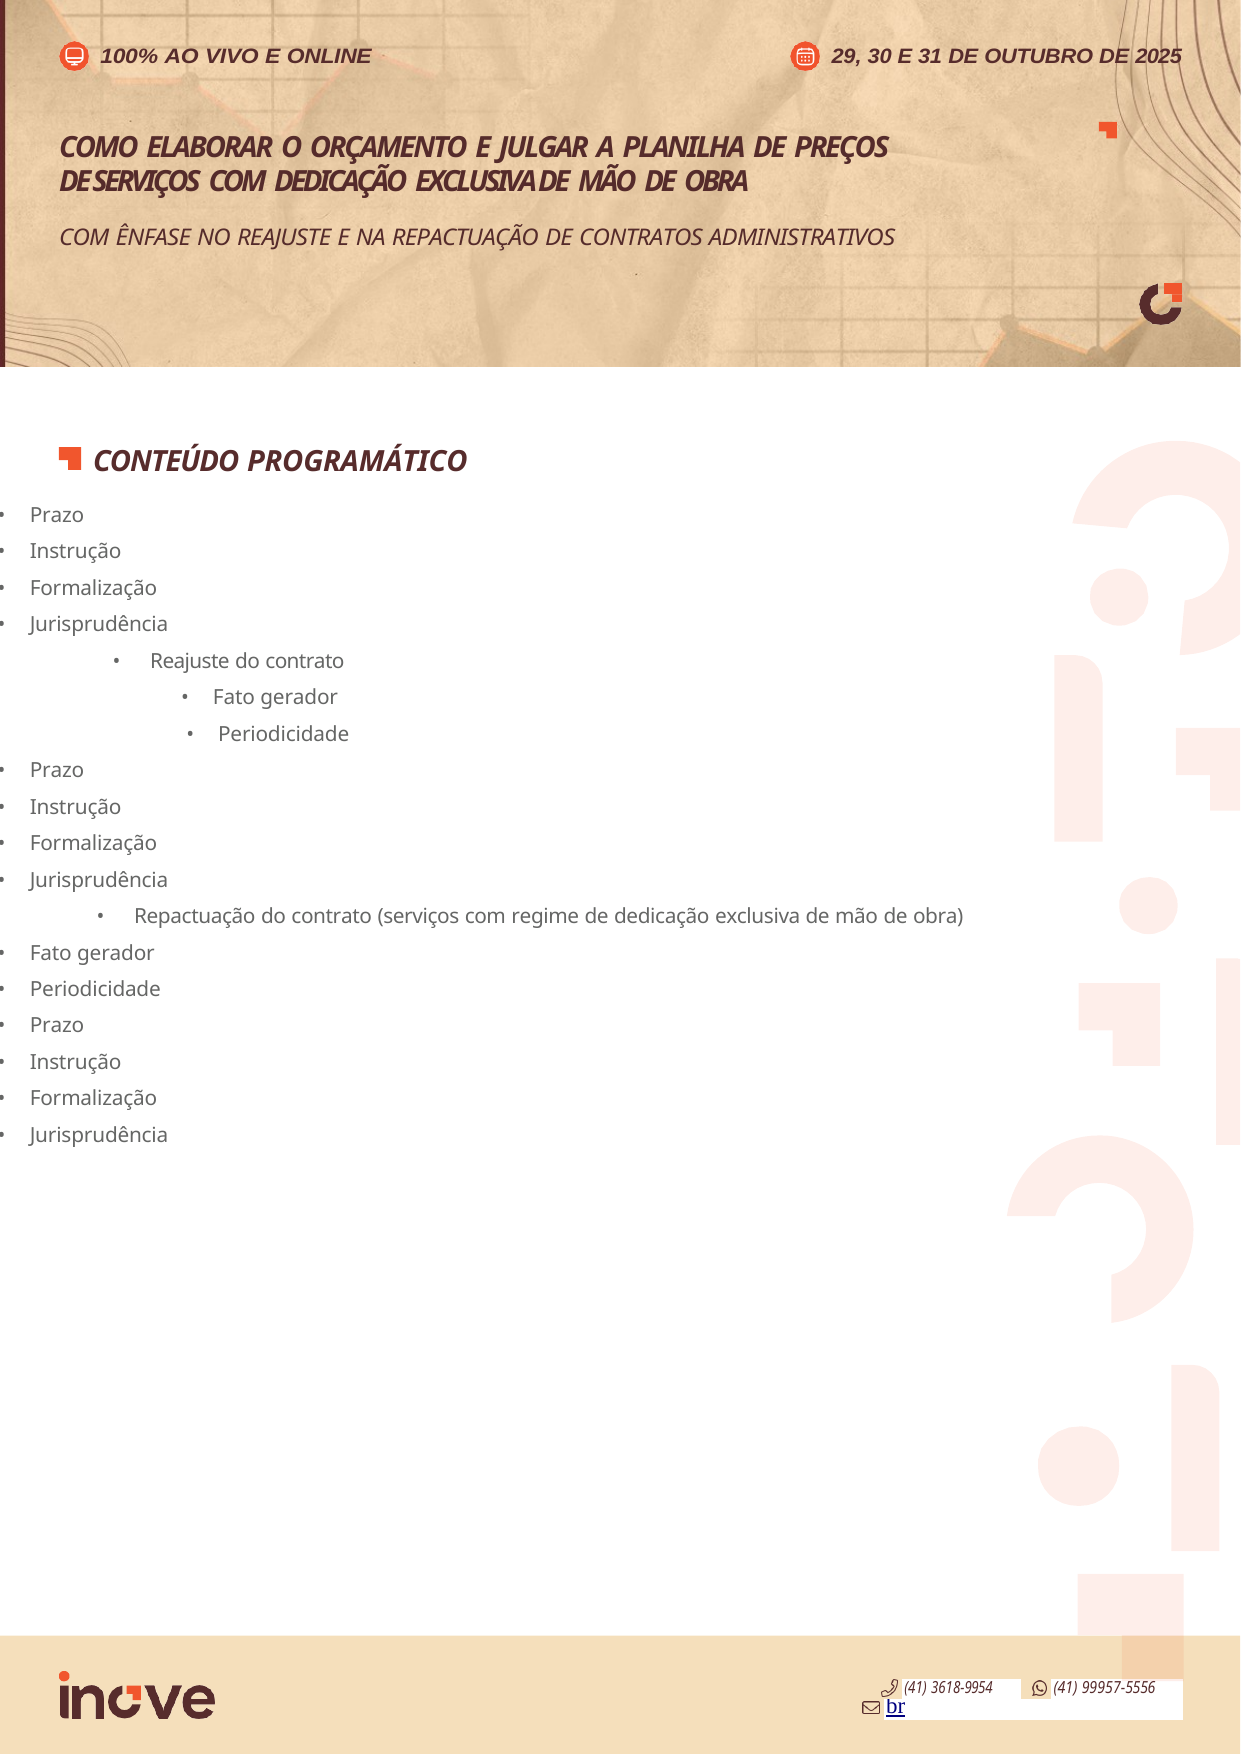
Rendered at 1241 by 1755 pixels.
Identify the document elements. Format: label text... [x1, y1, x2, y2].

list Instrução [0, 537, 1228, 565]
list Prazo [0, 1011, 1112, 1039]
list Instrução [0, 1047, 1216, 1075]
list [1137, 573, 1222, 602]
list Formalização [0, 828, 1241, 857]
list Fato gerador [29, 682, 338, 711]
list [1128, 500, 1225, 529]
list Instrução [0, 792, 1054, 820]
list [1103, 755, 1210, 784]
list Periodicidade [0, 974, 1216, 1002]
list Prazo [0, 755, 1054, 784]
list Periodicidade [29, 719, 349, 747]
list Reajuste do contrato [29, 646, 345, 674]
list Prazo [0, 500, 1123, 529]
subtitle [1181, 440, 1241, 462]
list Jurisprudência [0, 609, 1183, 638]
list [1103, 792, 1241, 820]
list Formalização [0, 1083, 1216, 1112]
list Jurisprudência [0, 865, 1241, 893]
list Fato gerador [0, 938, 1241, 966]
list [1161, 1011, 1216, 1039]
list Jurisprudência [0, 1120, 1241, 1148]
list Repactuação do contrato (serviços com regime de dedicação exclusiva de mão de obra) [96, 901, 1130, 929]
list Formalização [0, 573, 1102, 602]
subtitle CONTEÚDO PROGRAMÁTICO [93, 440, 1168, 480]
list [1167, 901, 1241, 929]
